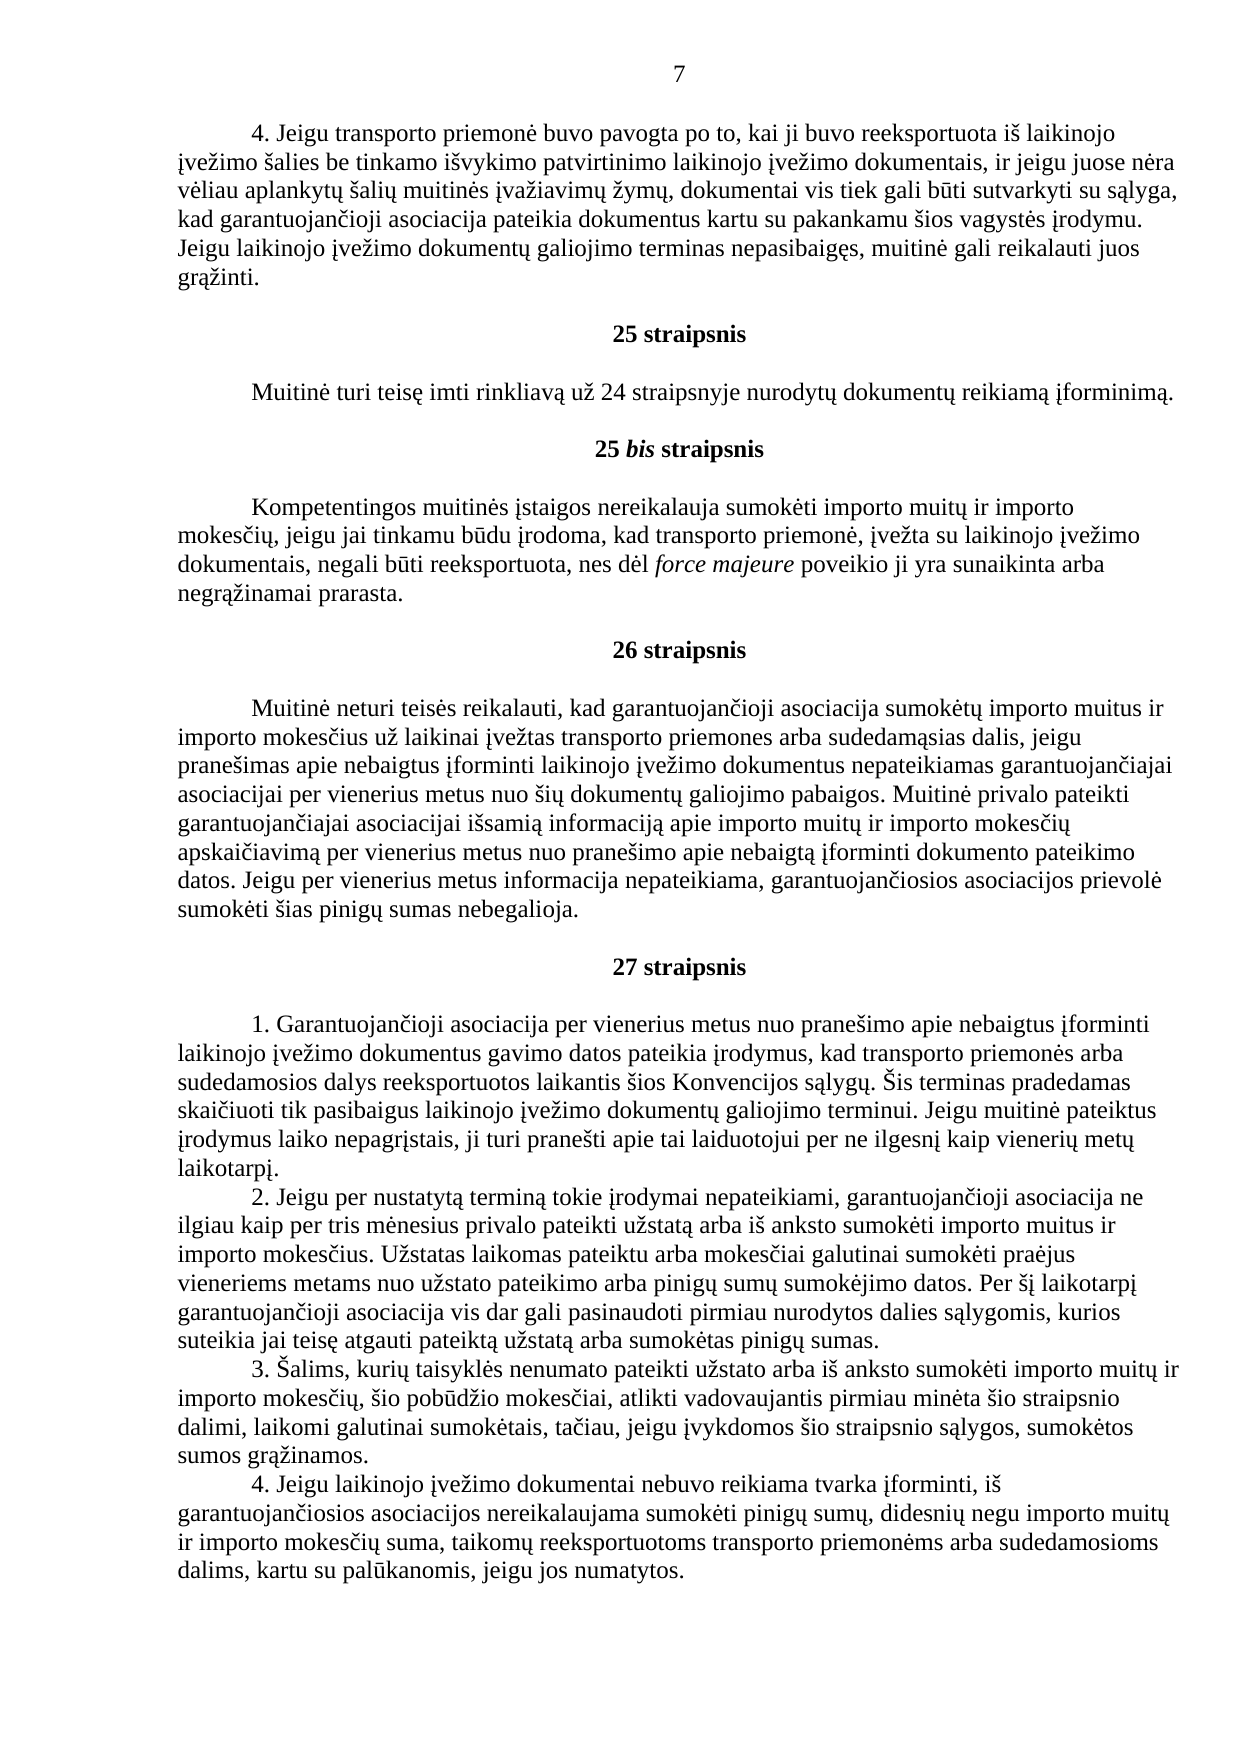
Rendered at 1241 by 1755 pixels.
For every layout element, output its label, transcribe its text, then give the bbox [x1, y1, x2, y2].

text 1. Garantuojančioji asociacija per vienerius metus nuo pranešimo apie nebaigtus įforminti laikinojo įvežimo dokumentus gavimo datos pateikia įrodymus, kad transporto priemonės arba sudedamosios dalys reeksportuotos laikantis šios Konvencijos sąlygų. Šis terminas pradedamas skaičiuoti tik pasibaigus laikinojo įvežimo dokumentų galiojimo terminui. Jeigu muitinė pateiktus įrodymus laiko nepagrįstais, ji turi pranešti apie tai laiduotojui per ne ilgesnį kaip vienerių metų laikotarpį. [177, 1009, 1181, 1182]
text 25 bis straipsnis [177, 434, 1181, 463]
text Muitinė neturi teisės reikalauti, kad garantuojančioji asociacija sumokėtų importo muitus ir importo mokesčius už laikinai įvežtas transporto priemones arba sudedamąsias dalis, jeigu pranešimas apie nebaigtus įforminti laikinojo įvežimo dokumentus nepateikiamas garantuojančiajai asociacijai per vienerius metus nuo šių dokumentų galiojimo pabaigos. Muitinė privalo pateikti garantuojančiajai asociacijai išsamią informaciją apie importo muitų ir importo mokesčių apskaičiavimą per vienerius metus nuo pranešimo apie nebaigtą įforminti dokumento pateikimo datos. Jeigu per vienerius metus informacija nepateikiama, garantuojančiosios asociacijos prievolė sumokėti šias pinigų sumas nebegalioja. [177, 693, 1181, 923]
text 3. Šalims, kurių taisyklės nenumato pateikti užstato arba iš anksto sumokėti importo muitų ir importo mokesčių, šio pobūdžio mokesčiai, atlikti vadovaujantis pirmiau minėta šio straipsnio dalimi, laikomi galutinai sumokėtais, tačiau, jeigu įvykdomos šio straipsnio sąlygos, sumokėtos sumos grąžinamos. [177, 1354, 1181, 1469]
text 2. Jeigu per nustatytą terminą tokie įrodymai nepateikiami, garantuojančioji asociacija ne ilgiau kaip per tris mėnesius privalo pateikti užstatą arba iš anksto sumokėti importo muitus ir importo mokesčius. Užstatas laikomas pateiktu arba mokesčiai galutinai sumokėti praėjus vieneriems metams nuo užstato pateikimo arba pinigų sumų sumokėjimo datos. Per šį laikotarpį garantuojančioji asociacija vis dar gali pasinaudoti pirmiau nurodytos dalies sąlygomis, kurios suteikia jai teisę atgauti pateiktą užstatą arba sumokėtas pinigų sumas. [177, 1182, 1181, 1354]
text 25 straipsnis [177, 319, 1181, 348]
text Muitinė turi teisę imti rinkliavą už 24 straipsnyje nurodytų dokumentų reikiamą įforminimą. [177, 377, 1181, 406]
text 26 straipsnis [177, 636, 1181, 664]
text 4. Jeigu laikinojo įvežimo dokumentai nebuvo reikiama tvarka įforminti, iš garantuojančiosios asociacijos nereikalaujama sumokėti pinigų sumų, didesnių negu importo muitų ir importo mokesčių suma, taikomų reeksportuotoms transporto priemonėms arba sudedamosioms dalims, kartu su palūkanomis, jeigu jos numatytos. [177, 1469, 1181, 1584]
text 27 straipsnis [177, 952, 1181, 981]
text 4. Jeigu transporto priemonė buvo pavogta po to, kai ji buvo reeksportuota iš laikinojo įvežimo šalies be tinkamo išvykimo patvirtinimo laikinojo įvežimo dokumentais, ir jeigu juose nėra vėliau aplankytų šalių muitinės įvažiavimų žymų, dokumentai vis tiek gali būti sutvarkyti su sąlyga, kad garantuojančioji asociacija pateikia dokumentus kartu su pakankamu šios vagystės įrodymu. Jeigu laikinojo įvežimo dokumentų galiojimo terminas nepasibaigęs, muitinė gali reikalauti juos grąžinti. [177, 118, 1181, 291]
text Kompetentingos muitinės įstaigos nereikalauja sumokėti importo muitų ir importo mokesčių, jeigu jai tinkamu būdu įrodoma, kad transporto priemonė, įvežta su laikinojo įvežimo dokumentais, negali būti reeksportuota, nes dėl force majeure poveikio ji yra sunaikinta arba negrąžinamai prarasta. [177, 492, 1181, 607]
